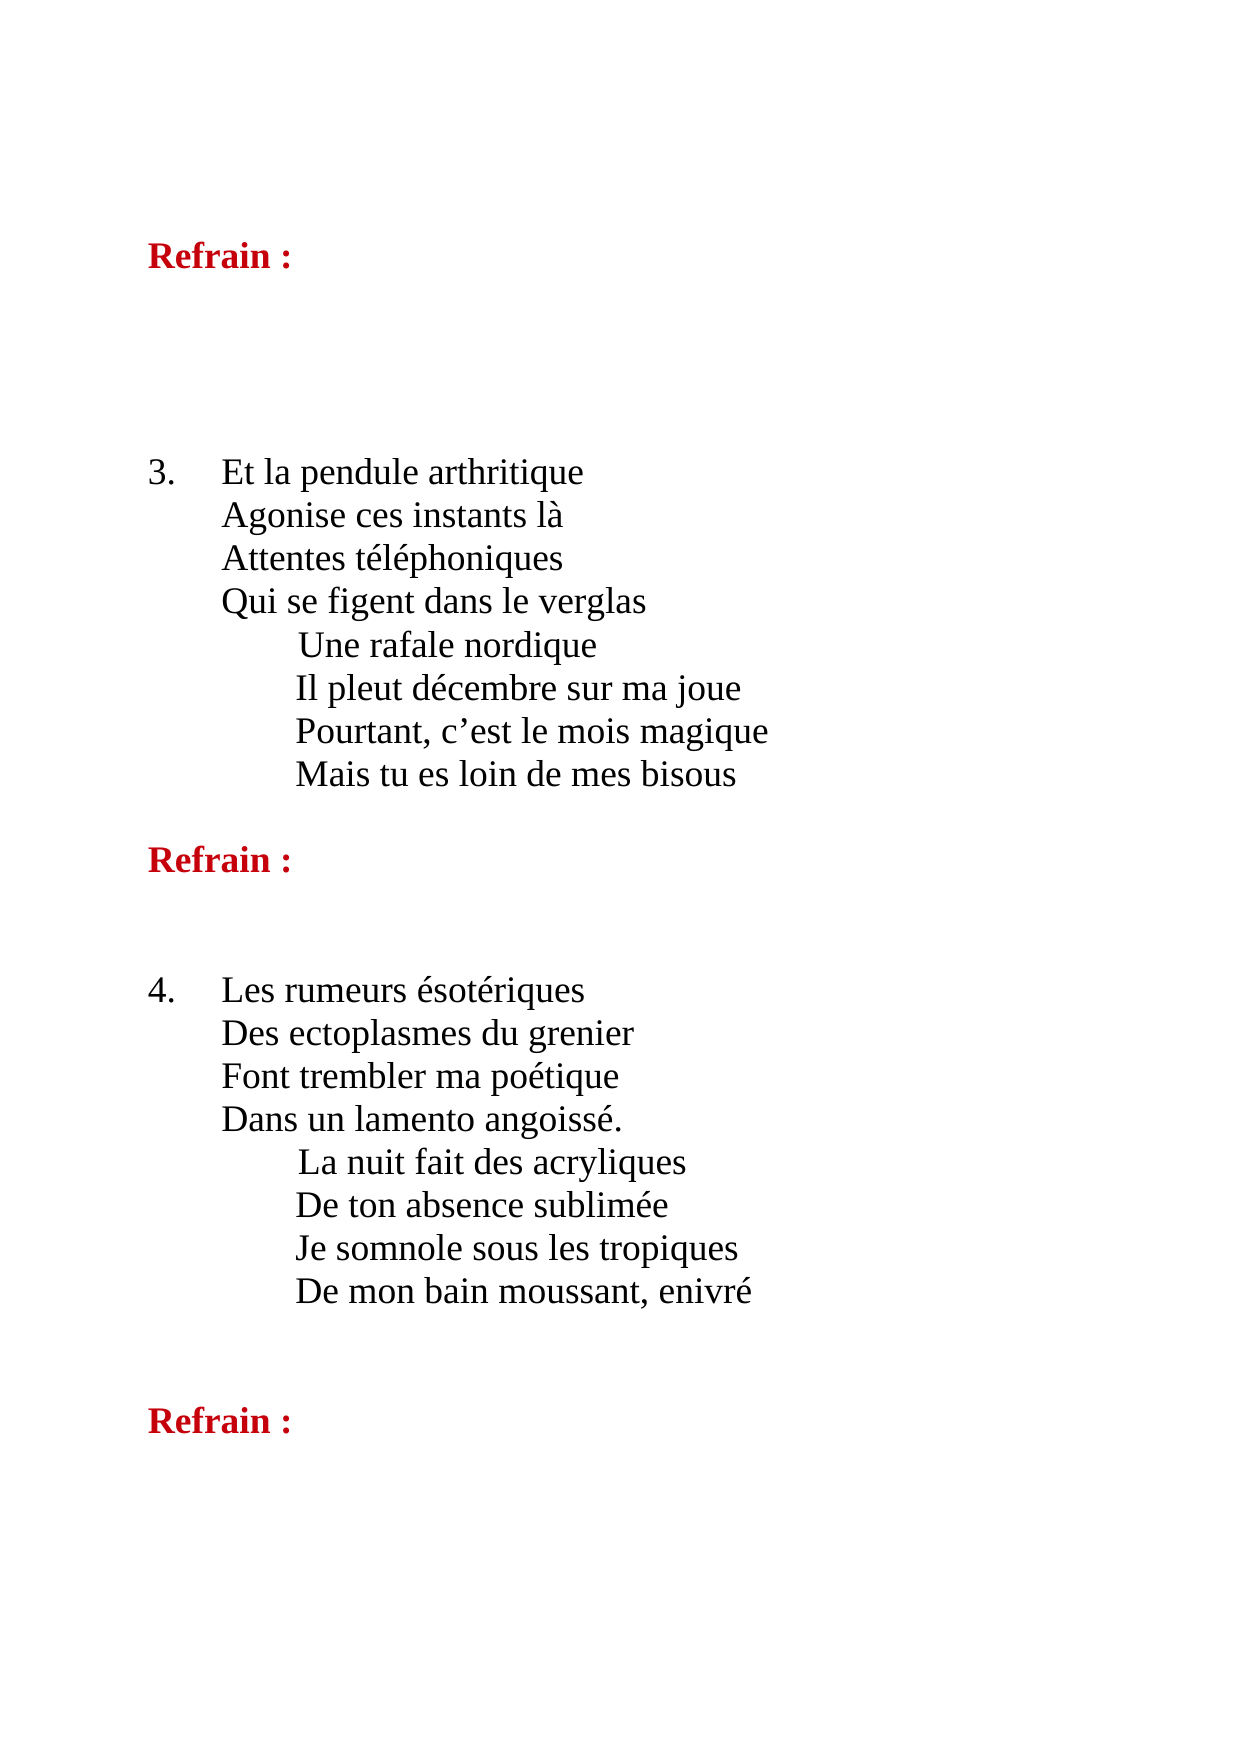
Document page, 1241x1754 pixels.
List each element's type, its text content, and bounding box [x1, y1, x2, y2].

text Je somnole sous les tropiques [221, 1226, 1092, 1269]
text Qui se figent dans le verglas [221, 579, 1092, 622]
list La nuit fait des acryliques [260, 1139, 1092, 1183]
text Refrain : [148, 1398, 1092, 1441]
text De mon bain moussant, enivré [221, 1269, 1092, 1312]
text Mais tu es loin de mes bisous [221, 751, 1092, 794]
list Les rumeurs ésotériques [148, 967, 1092, 1010]
text Refrain : [148, 234, 1092, 277]
text Font trembler ma poétique [221, 1053, 1092, 1096]
text Agonise ces instants là [221, 493, 1092, 536]
text Refrain : [148, 838, 1092, 881]
list Et la pendule arthritique [148, 449, 1092, 493]
text Attentes téléphoniques [221, 536, 1092, 579]
text Il pleut décembre sur ma joue [221, 665, 1092, 708]
text Pourtant, c’est le mois magique [221, 708, 1092, 751]
list Une rafale nordique [260, 622, 1092, 665]
text Dans un lamento angoissé. [221, 1096, 1092, 1139]
text De ton absence sublimée [221, 1183, 1092, 1226]
text Des ectoplasmes du grenier [221, 1010, 1092, 1053]
